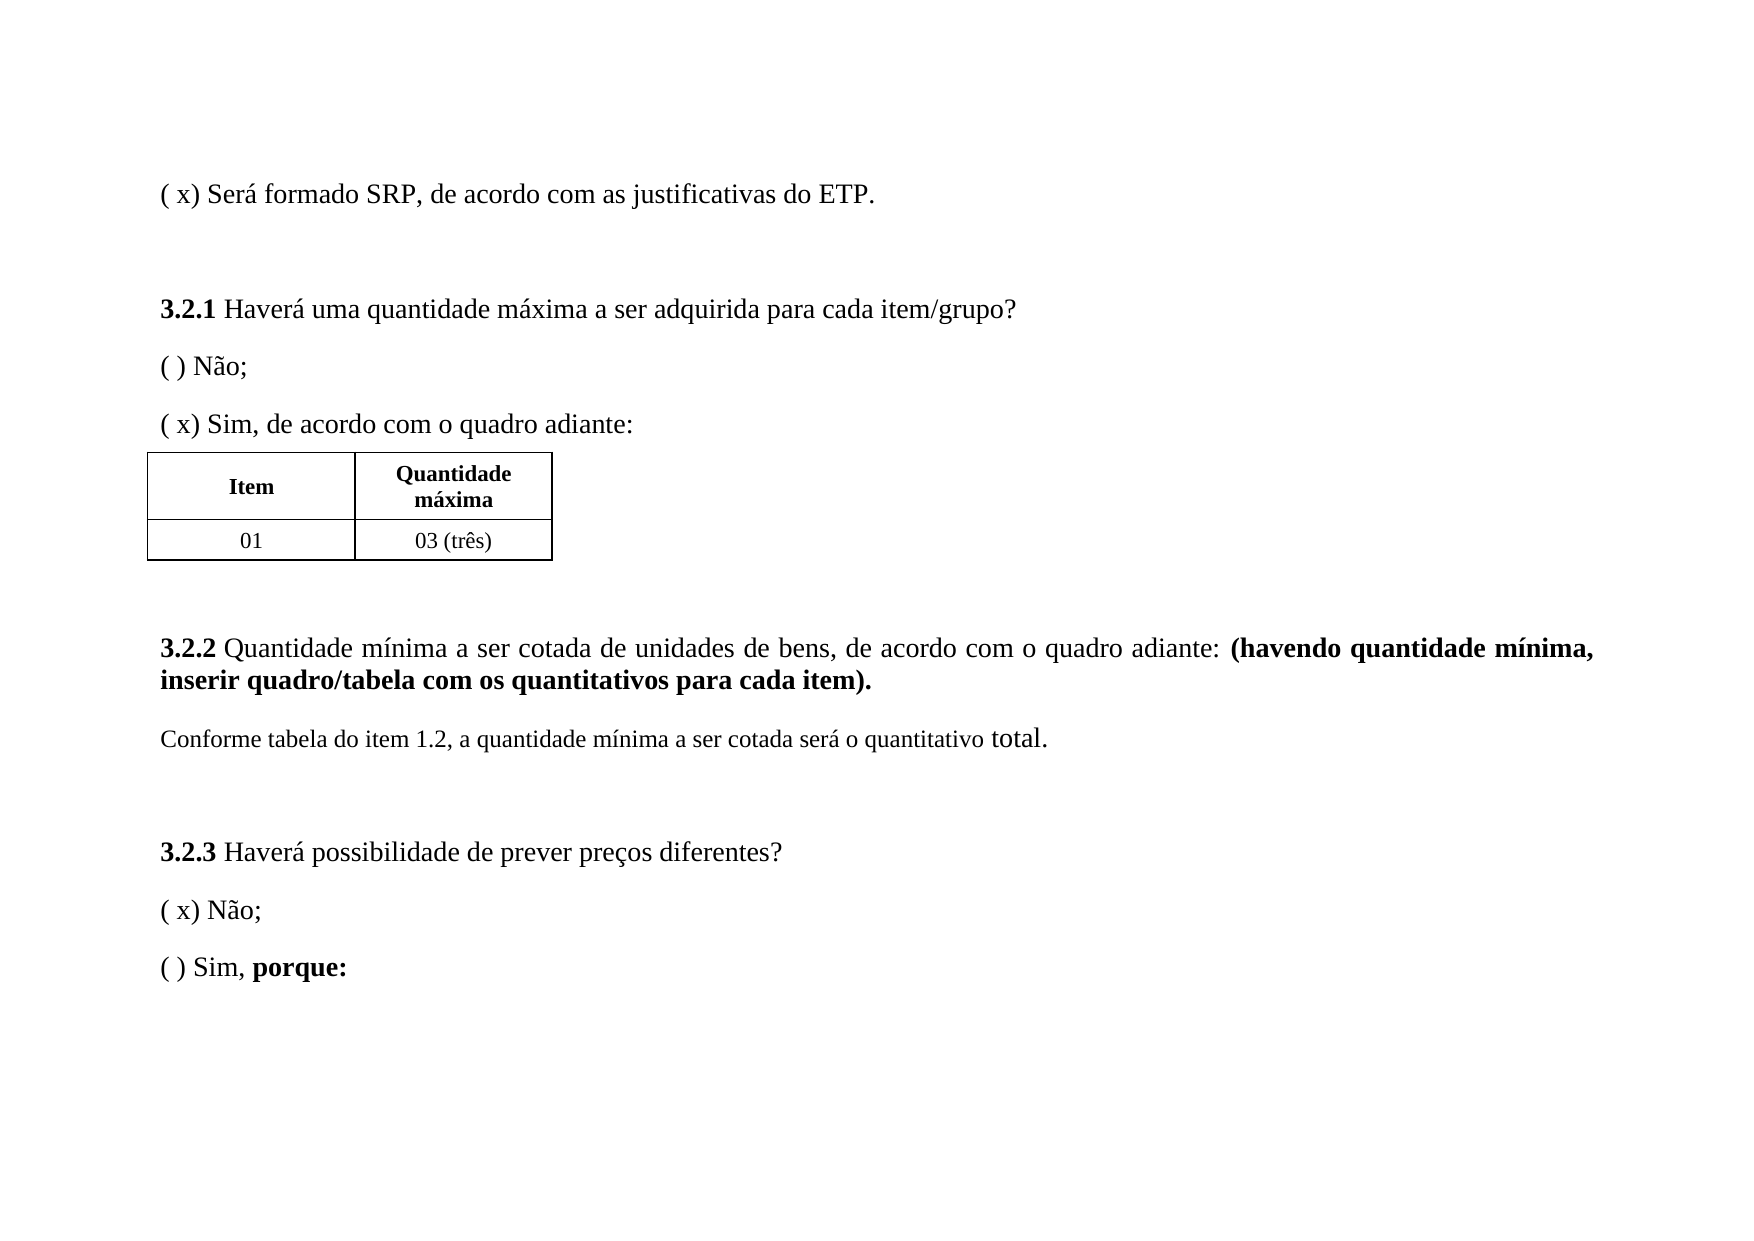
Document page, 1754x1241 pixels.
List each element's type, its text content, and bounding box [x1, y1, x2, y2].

table_header Item [148, 453, 354, 519]
table_cell 03 (três) [356, 520, 551, 559]
text ( x) Sim, de acordo com o quadro adiante: [160, 407, 1594, 439]
text 3.2.2 Quantidade mínima a ser cotada de unidades de bens, de acordo com o quadro adiante: (havendo quantidade mínima, inserir quadro/tabela com os quantitativos para cada item). [160, 631, 1594, 696]
table_cell 01 [148, 520, 354, 559]
text ( x) Será formado SRP, de acordo com as justificativas do ETP. [160, 177, 1594, 209]
text ( ) Não; [160, 349, 1594, 382]
table_header Quantidade máxima [356, 453, 551, 519]
text ( ) Sim, porque: [160, 950, 1594, 983]
text 3.2.1 Haverá uma quantidade máxima a ser adquirida para cada item/grupo? [160, 292, 1594, 324]
text ( x) Não; [160, 893, 1594, 925]
text 3.2.3 Haverá possibilidade de prever preços diferentes? [160, 836, 1594, 868]
text Conforme tabela do item 1.2, a quantidade mínima a ser cotada será o quantitativo total. [160, 721, 1594, 753]
